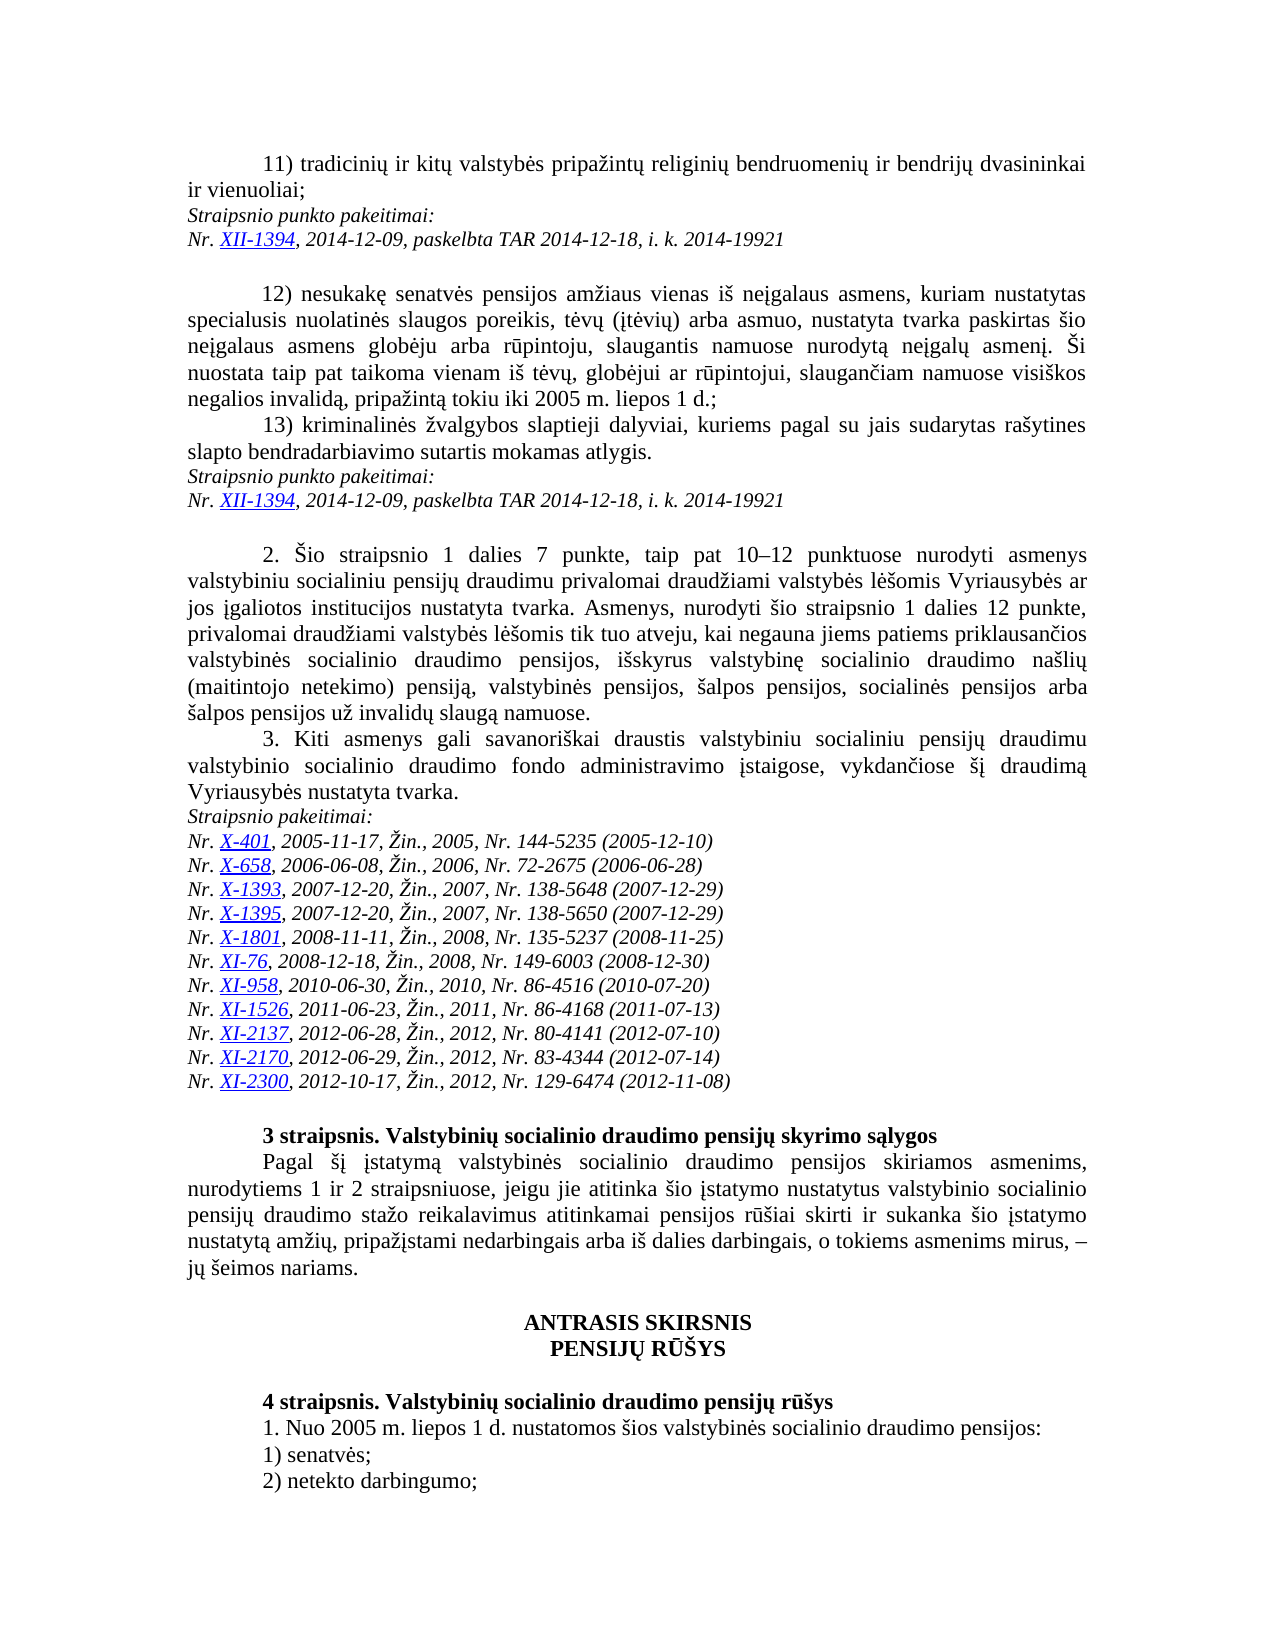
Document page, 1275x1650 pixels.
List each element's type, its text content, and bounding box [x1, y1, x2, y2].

text Nr. XI-2170, 2012-06-29, Žin., 2012, Nr. 83-4344 (2012-07-14) [187, 1045, 1088, 1069]
text Nr. X-1393, 2007-12-20, Žin., 2007, Nr. 138-5648 (2007-12-29) [187, 877, 1088, 901]
text Nr. X-658, 2006-06-08, Žin., 2006, Nr. 72-2675 (2006-06-28) [187, 853, 1088, 877]
text Straipsnio pakeitimai: [187, 804, 1088, 828]
text PENSIJŲ RŪŠYS [187, 1335, 1088, 1362]
text Nr. XII-1394, 2014-12-09, paskelbta TAR 2014-12-18, i. k. 2014-19921 [187, 488, 1087, 512]
text 4 straipsnis. Valstybinių socialinio draudimo pensijų rūšys [187, 1388, 1088, 1414]
text Nr. XI-1526, 2011-06-23, Žin., 2011, Nr. 86-4168 (2011-07-13) [187, 997, 1088, 1021]
text Nr. XI-2300, 2012-10-17, Žin., 2012, Nr. 129-6474 (2012-11-08) [187, 1069, 1088, 1093]
text 3. Kiti asmenys gali savanoriškai draustis valstybiniu socialiniu pensijų draudimu valstybinio socialinio draudimo fondo administravimo įstaigose, vykdančiose šį draudimą Vyriausybės nustatyta tvarka. [187, 725, 1088, 804]
text Nr. X-1801, 2008-11-11, Žin., 2008, Nr. 135-5237 (2008-11-25) [187, 925, 1087, 949]
text Pagal šį įstatymą valstybinės socialinio draudimo pensijos skiriamos asmenims, nurodytiems 1 ir 2 straipsniuose, jeigu jie atitinka šio įstatymo nustatytus valstybinio socialinio pensijų draudimo stažo reikalavimus atitinkamai pensijos rūšiai skirti ir sukanka šio įstatymo nustatytą amžių, pripažįstami nedarbingais arba iš dalies darbingais, o tokiems asmenims mirus, – jų šeimos nariams. [187, 1148, 1088, 1280]
text Straipsnio punkto pakeitimai: [187, 464, 1087, 488]
text 11) tradicinių ir kitų valstybės pripažintų religinių bendruomenių ir bendrijų dvasininkai ir vienuoliai; [187, 150, 1087, 203]
text 13) kriminalinės žvalgybos slaptieji dalyviai, kuriems pagal su jais sudarytas rašytines slapto bendradarbiavimo sutartis mokamas atlygis. [187, 411, 1087, 464]
text 2. Šio straipsnio 1 dalies 7 punkte, taip pat 10–12 punktuose nurodyti asmenys valstybiniu socialiniu pensijų draudimu privalomai draudžiami valstybės lėšomis Vyriausybės ar jos įgaliotos institucijos nustatyta tvarka. Asmenys, nurodyti šio straipsnio 1 dalies 12 punkte, privalomai draudžiami valstybės lėšomis tik tuo atveju, kai negauna jiems patiems priklausančios valstybinės socialinio draudimo pensijos, išskyrus valstybinę socialinio draudimo našlių (maitintojo netekimo) pensiją, valstybinės pensijos, šalpos pensijos, socialinės pensijos arba šalpos pensijos už invalidų slaugą namuose. [187, 541, 1088, 725]
text Nr. XI-958, 2010-06-30, Žin., 2010, Nr. 86-4516 (2010-07-20) [187, 973, 1087, 997]
text Nr. XI-76, 2008-12-18, Žin., 2008, Nr. 149-6003 (2008-12-30) [187, 949, 1087, 973]
text Nr. XII-1394, 2014-12-09, paskelbta TAR 2014-12-18, i. k. 2014-19921 [187, 227, 1087, 251]
text ANTRASIS SKIRSNIS [187, 1309, 1088, 1335]
text Straipsnio punkto pakeitimai: [187, 203, 1087, 227]
text Nr. XI-2137, 2012-06-28, Žin., 2012, Nr. 80-4141 (2012-07-10) [187, 1021, 1088, 1045]
text Nr. X-1395, 2007-12-20, Žin., 2007, Nr. 138-5650 (2007-12-29) [187, 901, 1088, 925]
text 2) netekto darbingumo; [187, 1467, 1088, 1493]
text 12) nesukakę senatvės pensijos amžiaus vienas iš neįgalaus asmens, kuriam nustatytas specialusis nuolatinės slaugos poreikis, tėvų (įtėvių) arba asmuo, nustatyta tvarka paskirtas šio neįgalaus asmens globėju arba rūpintoju, slaugantis namuose nurodytą neįgalų asmenį. Ši nuostata taip pat taikoma vienam iš tėvų, globėjui ar rūpintojui, slaugančiam namuose visiškos negalios invalidą, pripažintą tokiu iki 2005 m. liepos 1 d.; [187, 279, 1087, 411]
text 1) senatvės; [187, 1441, 1088, 1467]
text 1. Nuo 2005 m. liepos 1 d. nustatomos šios valstybinės socialinio draudimo pensijos: [187, 1414, 1088, 1441]
text 3 straipsnis. Valstybinių socialinio draudimo pensijų skyrimo sąlygos [187, 1122, 1088, 1148]
text Nr. X-401, 2005-11-17, Žin., 2005, Nr. 144-5235 (2005-12-10) [187, 828, 1088, 853]
